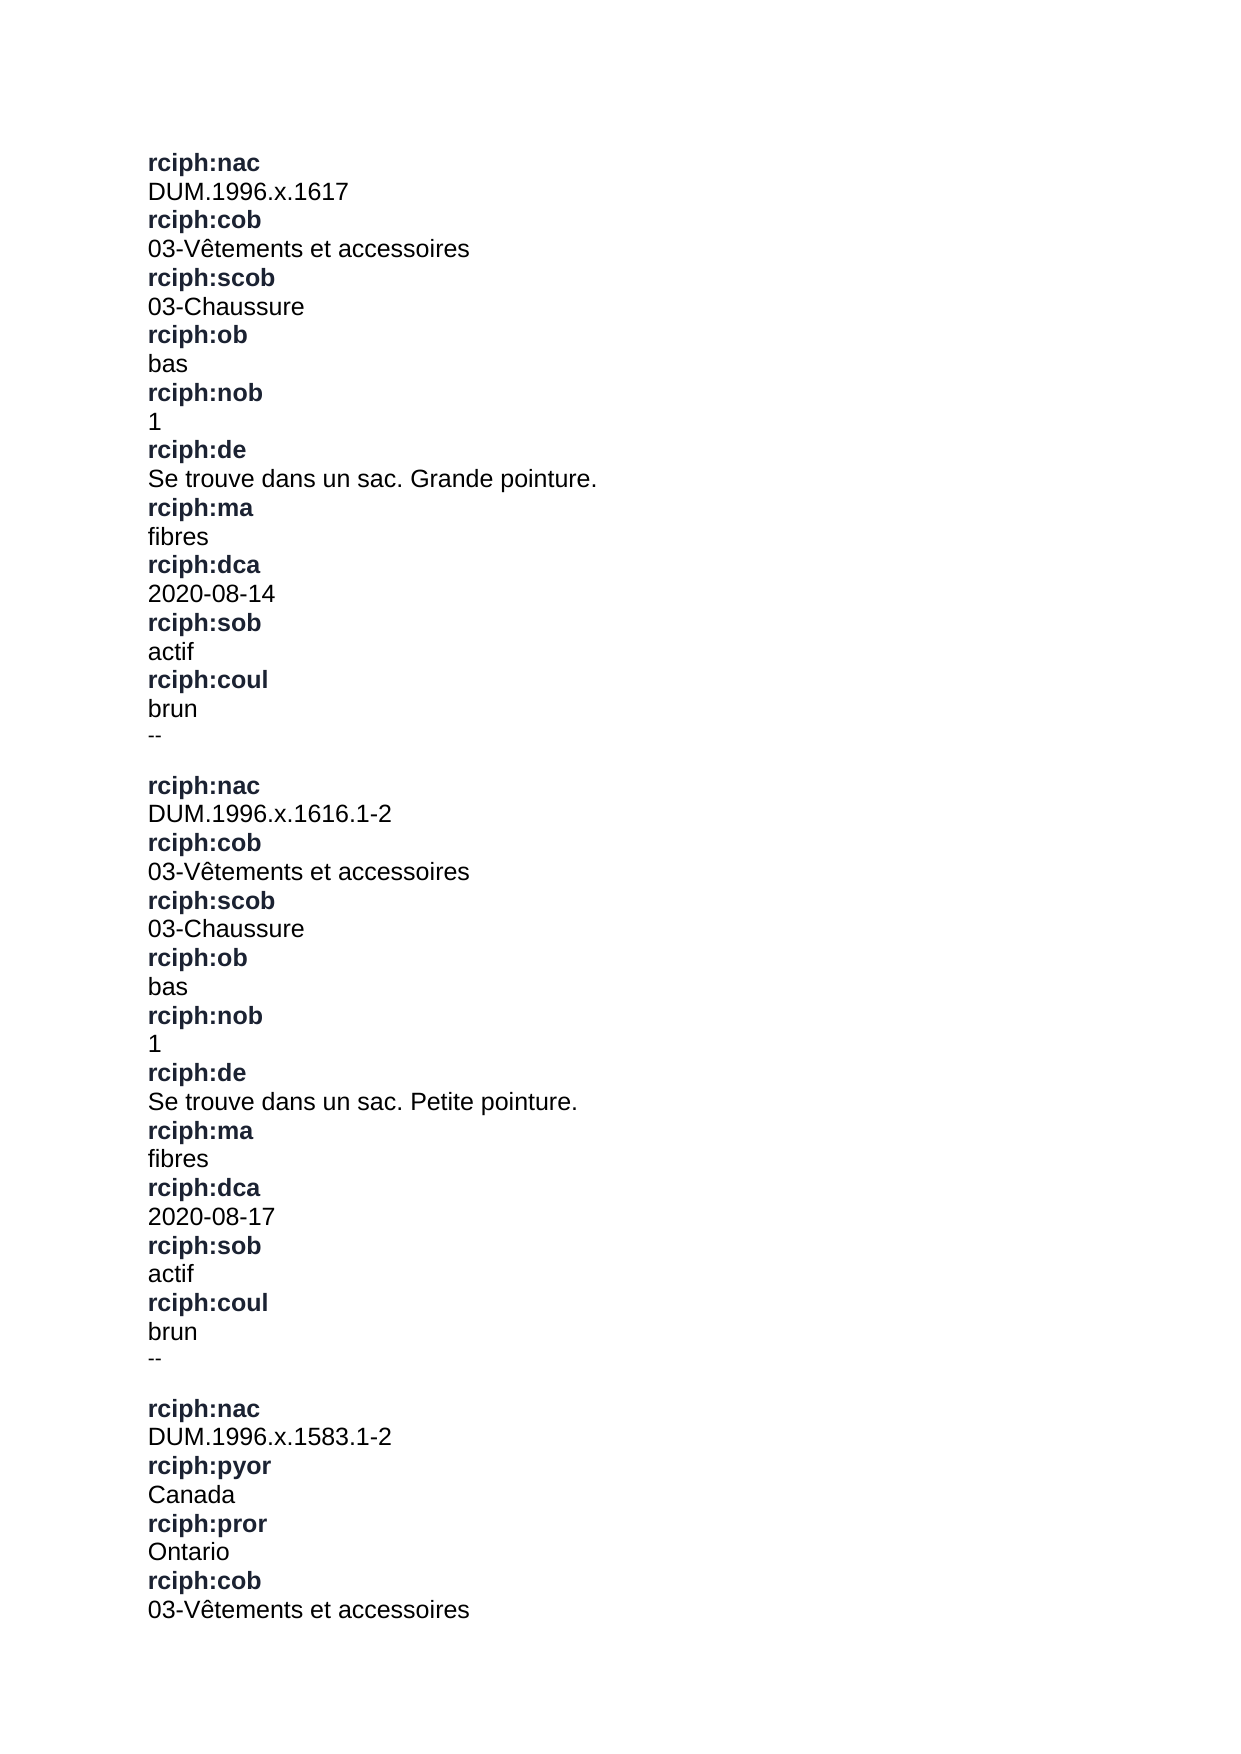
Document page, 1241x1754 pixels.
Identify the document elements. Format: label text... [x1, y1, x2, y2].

text bas [148, 972, 1092, 1001]
text rciph:sob [148, 1231, 1092, 1259]
text -- [148, 723, 1092, 747]
text 2020-08-14 [148, 579, 1092, 608]
text actif [148, 1259, 1092, 1288]
text DUM.1996.x.1616.1-2 [148, 799, 1092, 828]
text rciph:sob [148, 608, 1092, 636]
text fibres [148, 1144, 1092, 1173]
text Canada [148, 1480, 1092, 1508]
text rciph:de [148, 1058, 1092, 1087]
text brun [148, 1317, 1092, 1346]
text rciph:de [148, 435, 1092, 464]
text Se trouve dans un sac. Grande pointure. [148, 464, 1092, 493]
text DUM.1996.x.1617 [148, 176, 1092, 205]
text rciph:cob [148, 205, 1092, 234]
text -- [148, 1346, 1092, 1369]
text Ontario [148, 1537, 1092, 1566]
text rciph:ma [148, 493, 1092, 521]
text rciph:dca [148, 1173, 1092, 1202]
text fibres [148, 521, 1092, 550]
text 03-Chaussure [148, 291, 1092, 320]
text rciph:cob [148, 1566, 1092, 1595]
text rciph:nac [148, 771, 1092, 799]
text rciph:cob [148, 828, 1092, 857]
text bas [148, 349, 1092, 378]
text rciph:ob [148, 320, 1092, 349]
text DUM.1996.x.1583.1-2 [148, 1422, 1092, 1451]
text rciph:pyor [148, 1451, 1092, 1480]
text rciph:nac [148, 1393, 1092, 1422]
text rciph:nac [148, 148, 1092, 176]
text actif [148, 636, 1092, 665]
text 03-Chaussure [148, 914, 1092, 943]
text rciph:scob [148, 263, 1092, 291]
text rciph:scob [148, 886, 1092, 914]
text 03-Vêtements et accessoires [148, 1595, 1092, 1623]
text Se trouve dans un sac. Petite pointure. [148, 1087, 1092, 1116]
text rciph:nob [148, 378, 1092, 406]
text 03-Vêtements et accessoires [148, 857, 1092, 886]
text rciph:pror [148, 1508, 1092, 1537]
text 1 [148, 1029, 1092, 1058]
text 1 [148, 406, 1092, 435]
text rciph:ob [148, 943, 1092, 972]
text rciph:coul [148, 665, 1092, 694]
text brun [148, 694, 1092, 723]
text rciph:ma [148, 1116, 1092, 1144]
text 03-Vêtements et accessoires [148, 234, 1092, 263]
text rciph:dca [148, 550, 1092, 579]
text 2020-08-17 [148, 1202, 1092, 1231]
text rciph:coul [148, 1288, 1092, 1317]
text rciph:nob [148, 1001, 1092, 1029]
